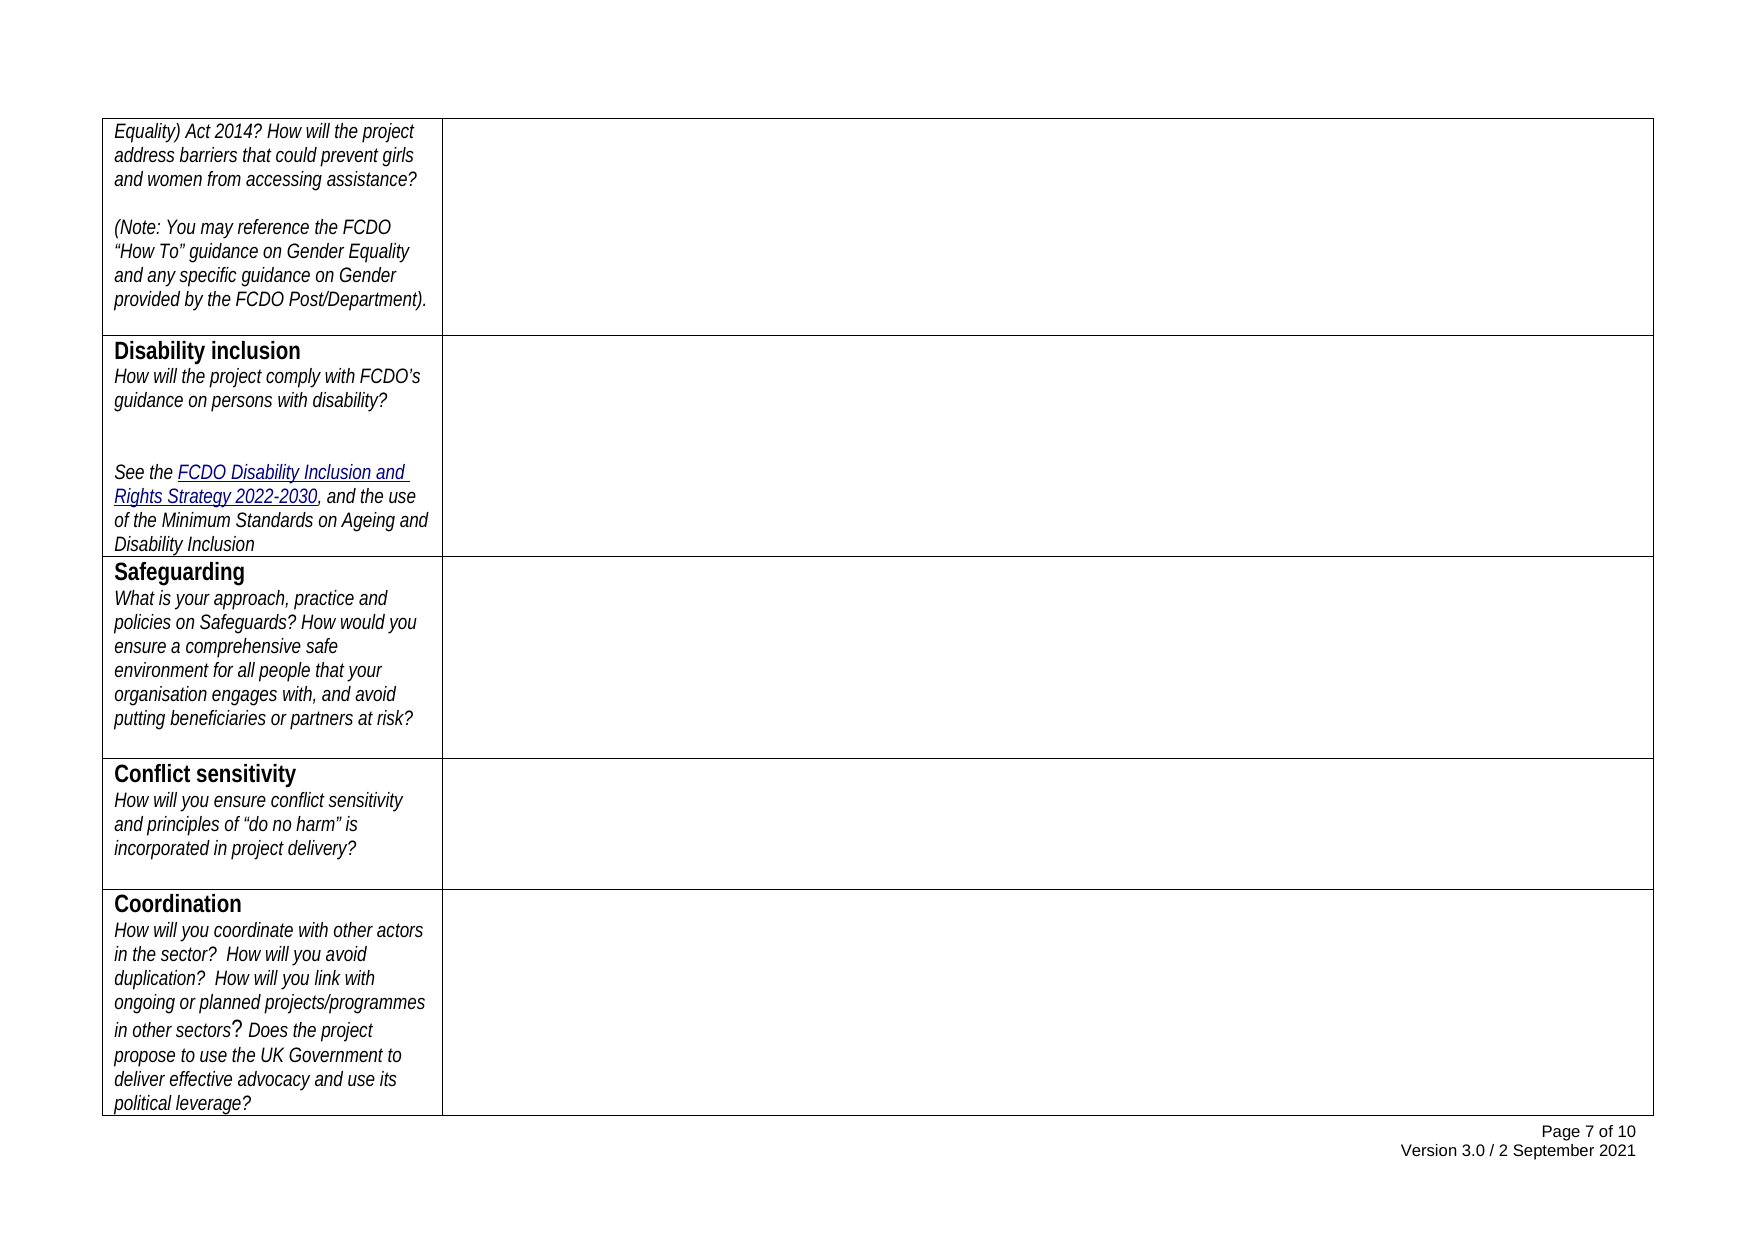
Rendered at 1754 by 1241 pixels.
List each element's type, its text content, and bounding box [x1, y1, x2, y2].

table_cell [443, 759, 1653, 888]
table_cell Disability inclusion How will the project comply with FCDO’s guidance on persons with disability? See the FCDO Disability Inclusion and Rights Strategy 2022-2030, and the use of the Minimum Standards on Ageing and Disability Inclusion [103, 336, 442, 556]
table_cell Conflict sensitivity How will you ensure conflict sensitivity and principles of “do no harm” is incorporated in project delivery? [103, 759, 442, 888]
table_cell Safeguarding What is your approach, practice and policies on Safeguards? How would you ensure a comprehensive safe environment for all people that your organisation engages with, and avoid putting beneficiaries or partners at risk? [103, 557, 442, 758]
table_cell [443, 890, 1653, 1114]
table_cell [443, 336, 1653, 556]
table_cell [443, 119, 1653, 335]
table_cell Coordination How will you coordinate with other actors in the sector? How will you avoid duplication? How will you link with ongoing or planned projects/programmes in other sectors? Does the project propose to use the UK Government to deliver effective advocacy and use its political leverage? [103, 890, 442, 1114]
table_cell [443, 557, 1653, 758]
table_cell Equality) Act 2014? How will the project address barriers that could prevent girls and women from accessing assistance? (Note: You may reference the FCDO “How To” guidance on Gender Equality and any specific guidance on Gender provided by the FCDO Post/Department). [103, 119, 442, 335]
